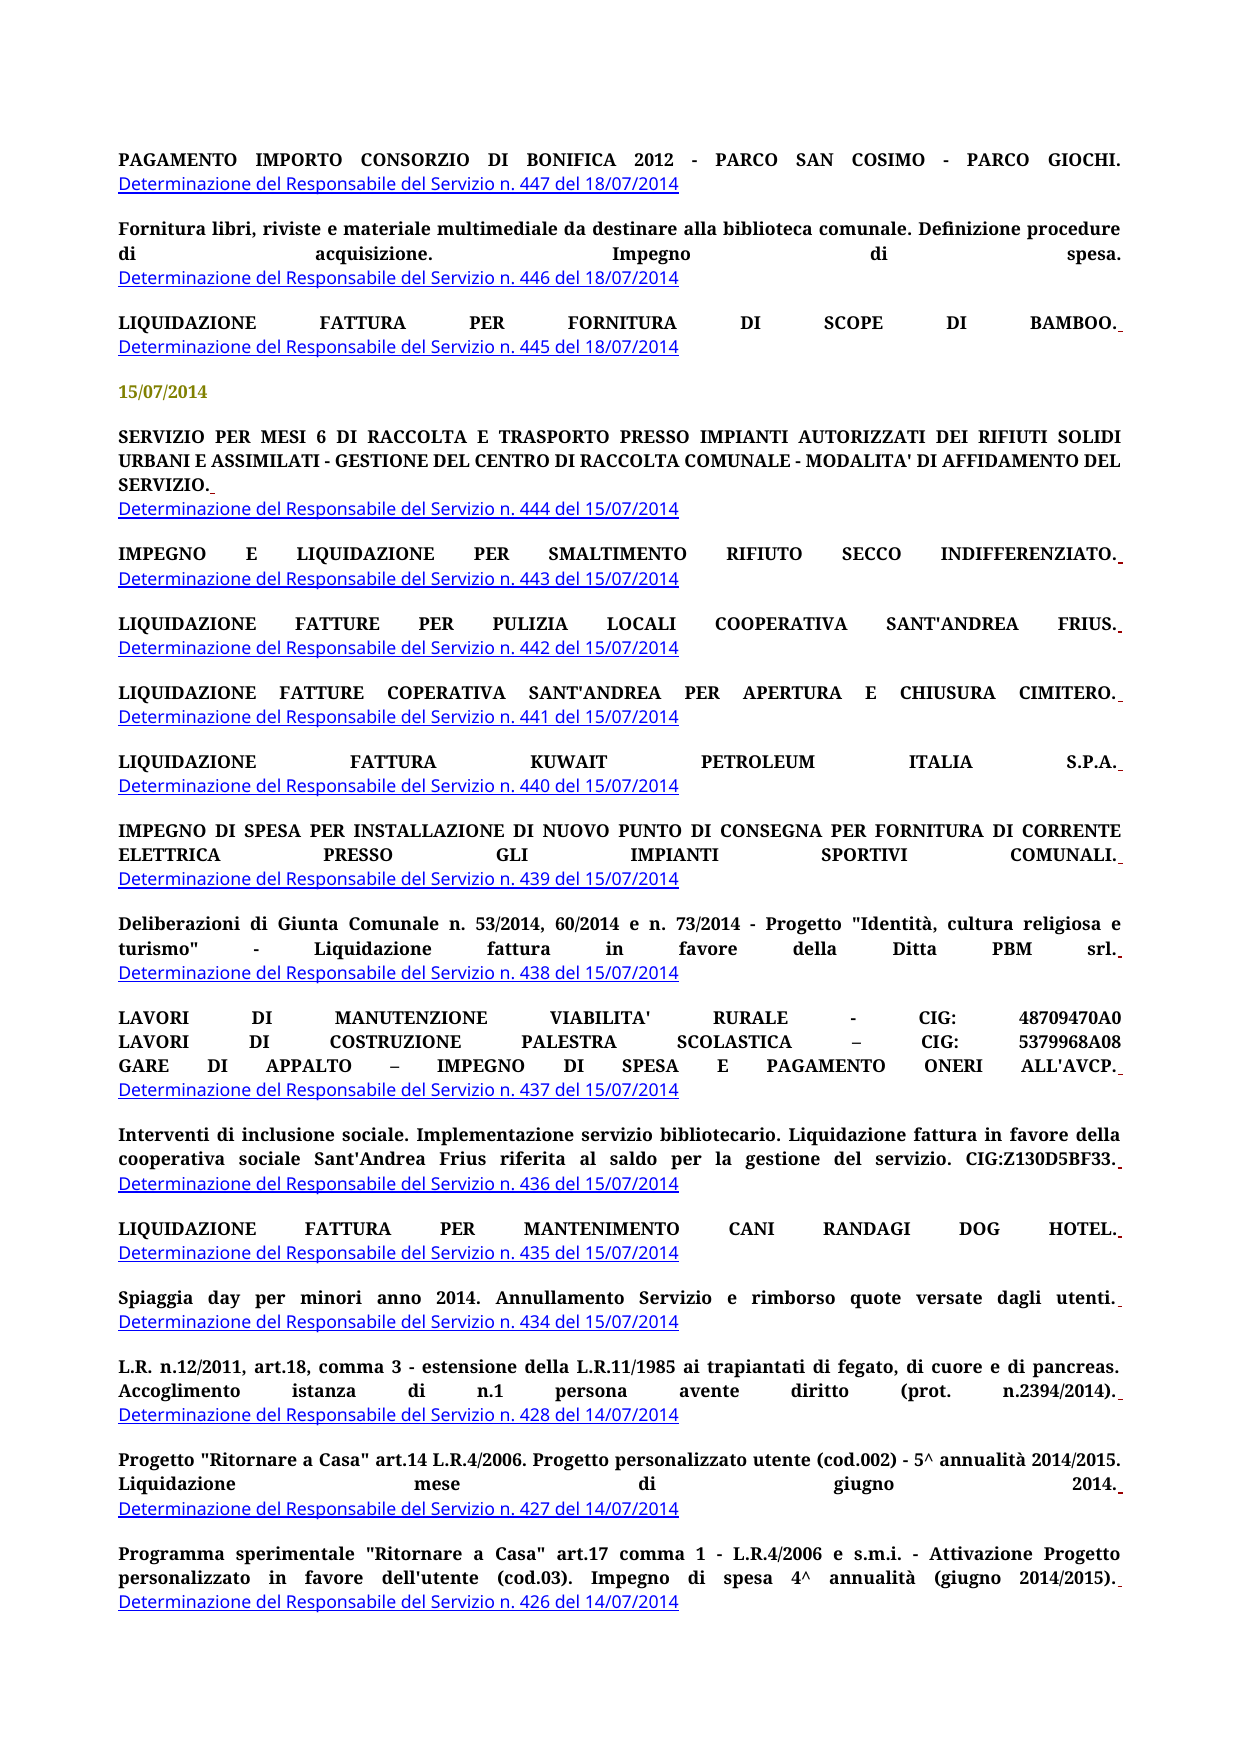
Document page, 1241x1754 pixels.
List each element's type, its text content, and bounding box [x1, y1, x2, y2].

text Interventi di inclusione sociale. Implementazione servizio bibliotecario. Liquidazione fattura in favore della cooperativa sociale Sant'Andrea Frius riferita al saldo per la gestione del servizio. CIG:Z130D5BF33. Determinazione del Responsabile del Servizio n. 436 del 15/07/2014 [118, 1123, 1122, 1195]
text Spiaggia day per minori anno 2014. Annullamento Servizio e rimborso quote versate dagli utenti. Determinazione del Responsabile del Servizio n. 434 del 15/07/2014 [118, 1285, 1122, 1333]
text Programma sperimentale "Ritornare a Casa" art.17 comma 1 - L.R.4/2006 e s.m.i. - Attivazione Progetto personalizzato in favore dell'utente (cod.03). Impegno di spesa 4^ annualità (giugno 2014/2015). Determinazione del Responsabile del Servizio n. 426 del 14/07/2014 [118, 1541, 1122, 1613]
text Fornitura libri, riviste e materiale multimediale da destinare alla biblioteca comunale. Definizione procedure di acquisizione. Impegno di spesa. Determinazione del Responsabile del Servizio n. 446 del 18/07/2014 [118, 217, 1122, 289]
text Progetto "Ritornare a Casa" art.14 L.R.4/2006. Progetto personalizzato utente (cod.002) - 5^ annualità 2014/2015. Liquidazione mese di giugno 2014. Determinazione del Responsabile del Servizio n. 427 del 14/07/2014 [118, 1448, 1122, 1520]
text LIQUIDAZIONE FATTURA PER MANTENIMENTO CANI RANDAGI DOG HOTEL. Determinazione del Responsabile del Servizio n. 435 del 15/07/2014 [118, 1216, 1122, 1264]
text LIQUIDAZIONE FATTURE COPERATIVA SANT'ANDREA PER APERTURA E CHIUSURA CIMITERO. Determinazione del Responsabile del Servizio n. 441 del 15/07/2014 [118, 680, 1122, 728]
text 15/07/2014 [118, 379, 1122, 403]
text LIQUIDAZIONE FATTURA KUWAIT PETROLEUM ITALIA S.P.A. Determinazione del Responsabile del Servizio n. 440 del 15/07/2014 [118, 749, 1122, 798]
text PAGAMENTO IMPORTO CONSORZIO DI BONIFICA 2012 - PARCO SAN COSIMO - PARCO GIOCHI. Determinazione del Responsabile del Servizio n. 447 del 18/07/2014 [118, 148, 1122, 196]
text LIQUIDAZIONE FATTURE PER PULIZIA LOCALI COOPERATIVA SANT'ANDREA FRIUS. Determinazione del Responsabile del Servizio n. 442 del 15/07/2014 [118, 611, 1122, 659]
text Deliberazioni di Giunta Comunale n. 53/2014, 60/2014 e n. 73/2014 - Progetto "Identità, cultura religiosa e turismo" - Liquidazione fattura in favore della Ditta PBM srl. Determinazione del Responsabile del Servizio n. 438 del 15/07/2014 [118, 912, 1122, 984]
text LIQUIDAZIONE FATTURA PER FORNITURA DI SCOPE DI BAMBOO. Determinazione del Responsabile del Servizio n. 445 del 18/07/2014 [118, 310, 1122, 358]
text IMPEGNO DI SPESA PER INSTALLAZIONE DI NUOVO PUNTO DI CONSEGNA PER FORNITURA DI CORRENTE ELETTRICA PRESSO GLI IMPIANTI SPORTIVI COMUNALI. Determinazione del Responsabile del Servizio n. 439 del 15/07/2014 [118, 818, 1122, 891]
text LAVORI DI MANUTENZIONE VIABILITA' RURALE - CIG: 48709470A0 LAVORI DI COSTRUZIONE PALESTRA SCOLASTICA – CIG: 5379968A08 GARE DI APPALTO – IMPEGNO DI SPESA E PAGAMENTO ONERI ALL'AVCP. Determinazione del Responsabile del Servizio n. 437 del 15/07/2014 [118, 1005, 1122, 1102]
text L.R. n.12/2011, art.18, comma 3 - estensione della L.R.11/1985 ai trapiantati di fegato, di cuore e di pancreas. Accoglimento istanza di n.1 persona avente diritto (prot. n.2394/2014). Determinazione del Responsabile del Servizio n. 428 del 14/07/2014 [118, 1354, 1122, 1427]
text IMPEGNO E LIQUIDAZIONE PER SMALTIMENTO RIFIUTO SECCO INDIFFERENZIATO. Determinazione del Responsabile del Servizio n. 443 del 15/07/2014 [118, 542, 1122, 590]
text SERVIZIO PER MESI 6 DI RACCOLTA E TRASPORTO PRESSO IMPIANTI AUTORIZZATI DEI RIFIUTI SOLIDI URBANI E ASSIMILATI - GESTIONE DEL CENTRO DI RACCOLTA COMUNALE - MODALITA' DI AFFIDAMENTO DEL SERVIZIO. Determinazione del Responsabile del Servizio n. 444 del 15/07/2014 [118, 424, 1122, 521]
